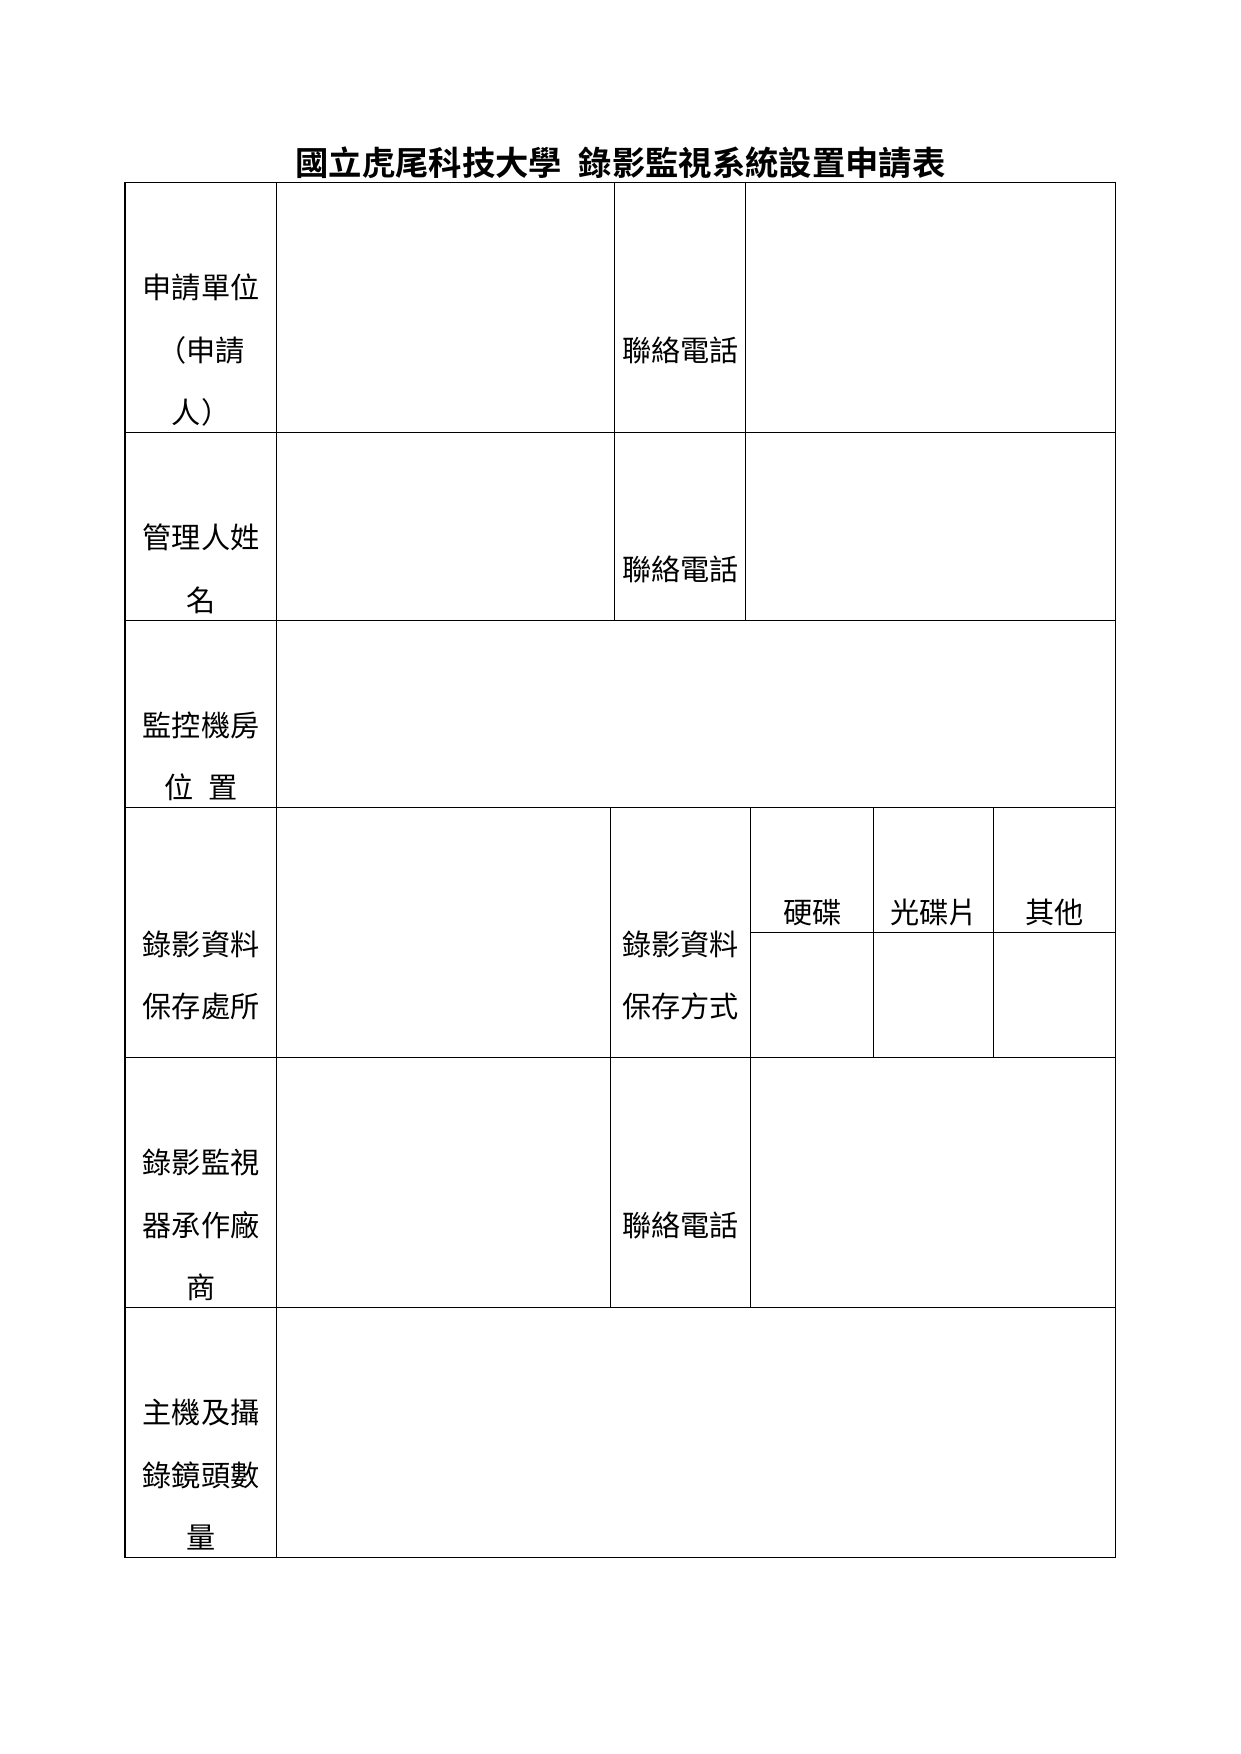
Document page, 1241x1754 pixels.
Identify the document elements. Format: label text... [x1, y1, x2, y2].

table_cell [277, 808, 610, 1057]
table_cell 監控機房 位 置 [126, 621, 276, 807]
table_cell 其他 [994, 808, 1115, 932]
table_header [746, 183, 1115, 432]
table_cell [277, 1308, 1115, 1557]
table_cell [751, 1058, 1115, 1307]
table_cell 聯絡電話 [615, 433, 745, 619]
table_cell 管理人姓名 [126, 433, 276, 619]
table_cell [277, 621, 1115, 807]
table_header 申請單位 （申請人） [126, 183, 276, 432]
table_cell [751, 933, 873, 1057]
table_cell [277, 433, 614, 619]
table_header 聯絡電話 [615, 183, 745, 432]
table_cell [746, 433, 1115, 619]
table_cell 聯絡電話 [611, 1058, 750, 1307]
table_cell 硬碟 [751, 808, 873, 932]
table_cell 錄影監視器承作廠商 [126, 1058, 276, 1307]
table_cell 錄影資料保存方式 [611, 808, 750, 1057]
table_cell 錄影資料 保存處所 [126, 808, 276, 1057]
table_header [277, 183, 614, 432]
table_cell [994, 933, 1115, 1057]
table_cell 光碟片 [874, 808, 993, 932]
table_cell [277, 1058, 610, 1307]
table_cell 主機及攝錄鏡頭數量 [126, 1308, 276, 1557]
text 國立虎尾科技大學 錄影監視系統設置申請表 [187, 119, 1053, 182]
table_cell [874, 933, 993, 1057]
